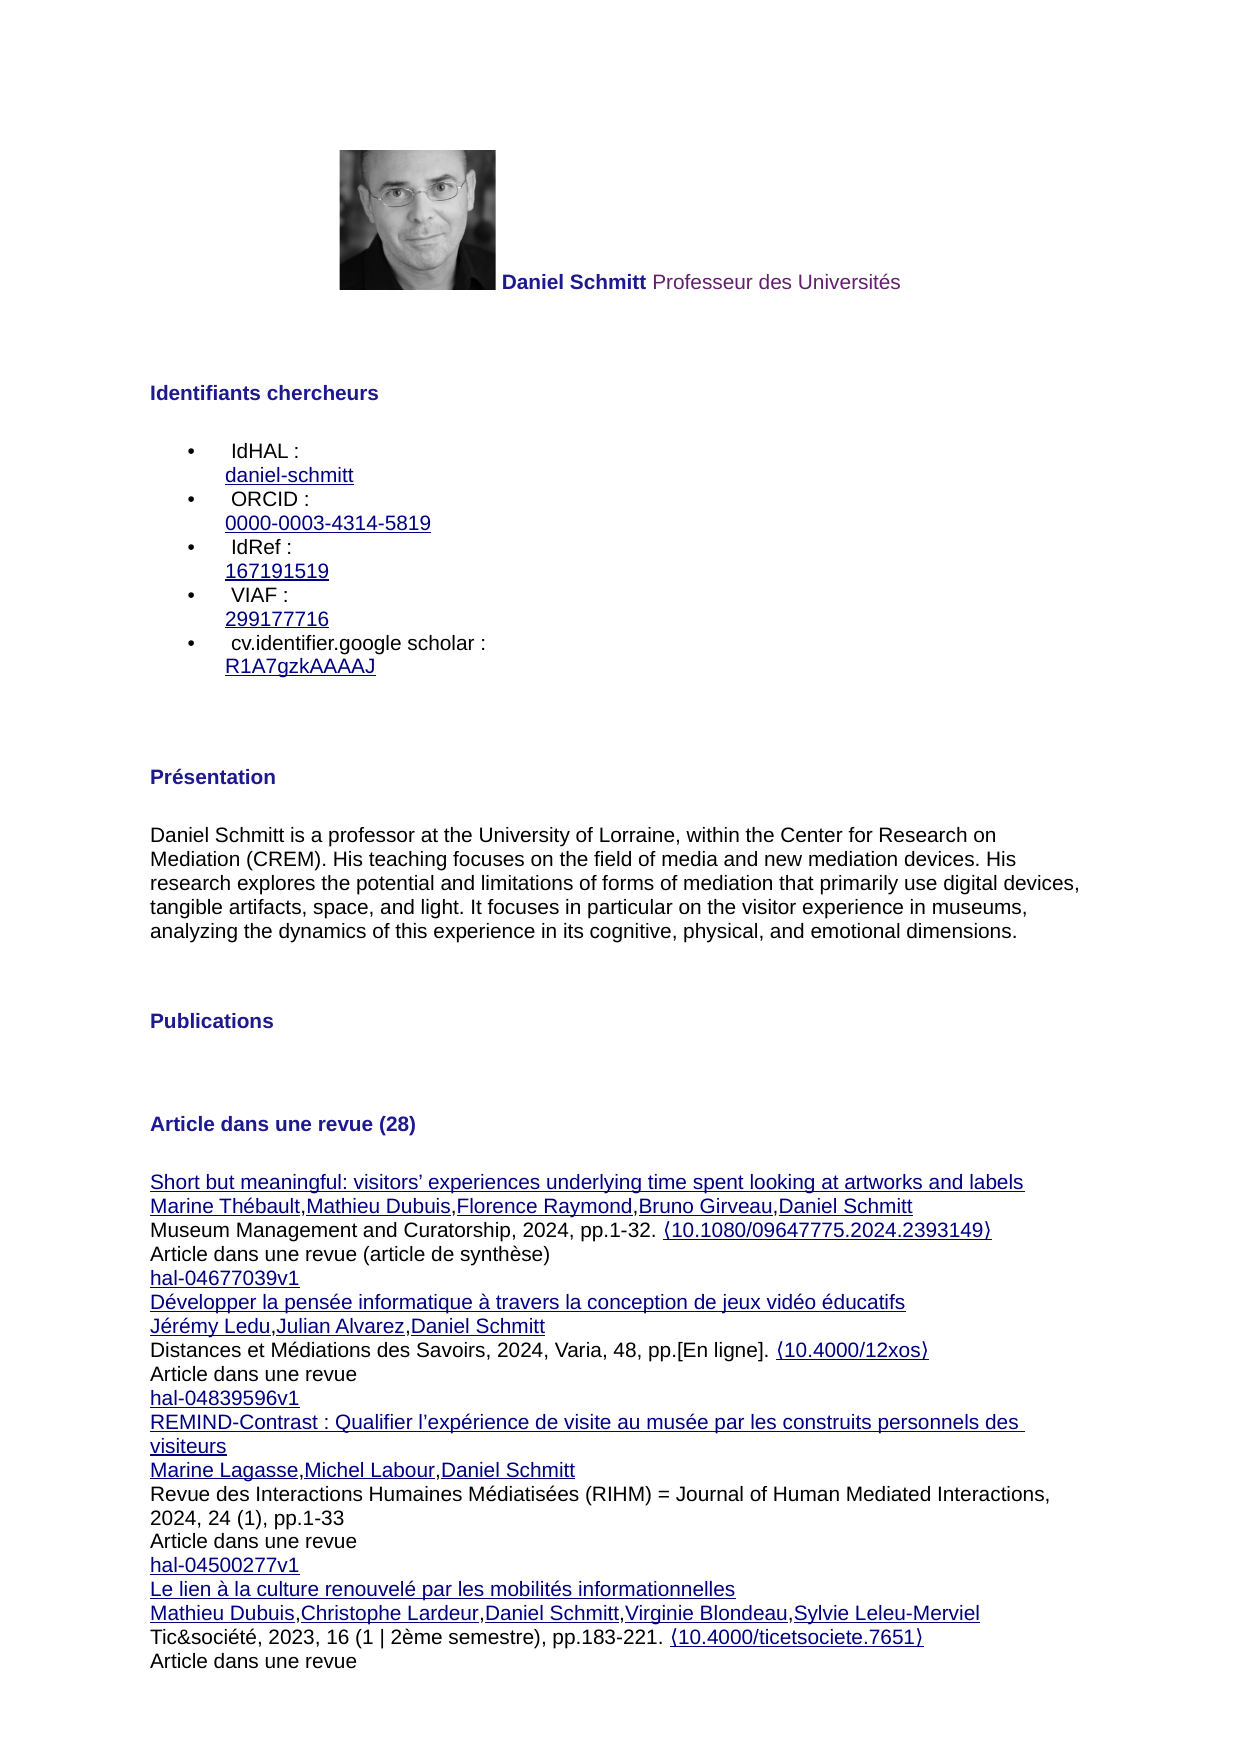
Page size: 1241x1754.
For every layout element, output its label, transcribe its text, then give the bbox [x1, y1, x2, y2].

list IdRef : [187, 534, 1090, 558]
list IdHAL : [187, 439, 1090, 463]
subtitle Publications [150, 1008, 1090, 1032]
table_cell Développer la pensée informatique à travers la conception de jeux vidéo éducatifs Jérémy Ledu,Julian Alvarez,Daniel Schmitt Distances et Médiations des Savoirs, 2024, Varia, 48, pp.[En ligne]. ⟨10.4000/12xos⟩ Article dans une revue hal-04839596v1 [150, 1290, 1090, 1409]
list VIAF : [187, 582, 1090, 606]
table_cell REMIND-Contrast : Qualifier l’expérience de visite au musée par les construits personnels des visiteurs Marine Lagasse,Michel Labour,Daniel Schmitt Revue des Interactions Humaines Médiatisées (RIHM) = Journal of Human Mediated Interactions, 2024, 24 (1), pp.1-33 Article dans une revue hal-04500277v1 [150, 1410, 1090, 1577]
picture [339, 150, 496, 290]
list 0000-0003-4314-5819 [187, 511, 1090, 534]
list 299177716 [187, 606, 1090, 630]
subtitle Identifiants chercheurs [150, 380, 1090, 404]
list ORCID : [187, 487, 1090, 511]
list daniel-schmitt [187, 463, 1090, 487]
table_cell Le lien à la culture renouvelé par les mobilités informationnelles Mathieu Dubuis,Christophe Lardeur,Daniel Schmitt,Virginie Blondeau,Sylvie Leleu-Merviel Tic&société, 2023, 16 (1 | 2ème semestre), pp.183-221. ⟨10.4000/ticetsociete.7651⟩ Article dans une revue [150, 1577, 1090, 1673]
table_header Short but meaningful: visitors’ experiences underlying time spent looking at artworks and labels Marine Thébault,Mathieu Dubuis,Florence Raymond,Bruno Girveau,Daniel Schmitt Museum Management and Curatorship, 2024, pp.1-32. ⟨10.1080/09647775.2024.2393149⟩ Article dans une revue (article de synthèse) hal-04677039v1 [150, 1170, 1090, 1290]
subtitle Présentation [150, 765, 1090, 789]
list R1A7gzkAAAAJ [187, 654, 1090, 678]
text Daniel Schmitt is a professor at the University of Lorraine, within the Center for Research on Mediation (CREM). His teaching focuses on the field of media and new mediation devices. His research explores the potential and limitations of forms of mediation that primarily use digital devices, tangible artifacts, space, and light. It focuses in particular on the visitor experience in museums, analyzing the dynamics of this experience in its cognitive, physical, and emotional dimensions. [150, 823, 1090, 943]
list cv.identifier.google scholar : [187, 630, 1090, 654]
subtitle Daniel Schmitt Professeur des Universités [150, 150, 1090, 294]
subtitle Article dans une revue (28) [150, 1112, 1090, 1136]
list 167191519 [187, 558, 1090, 582]
